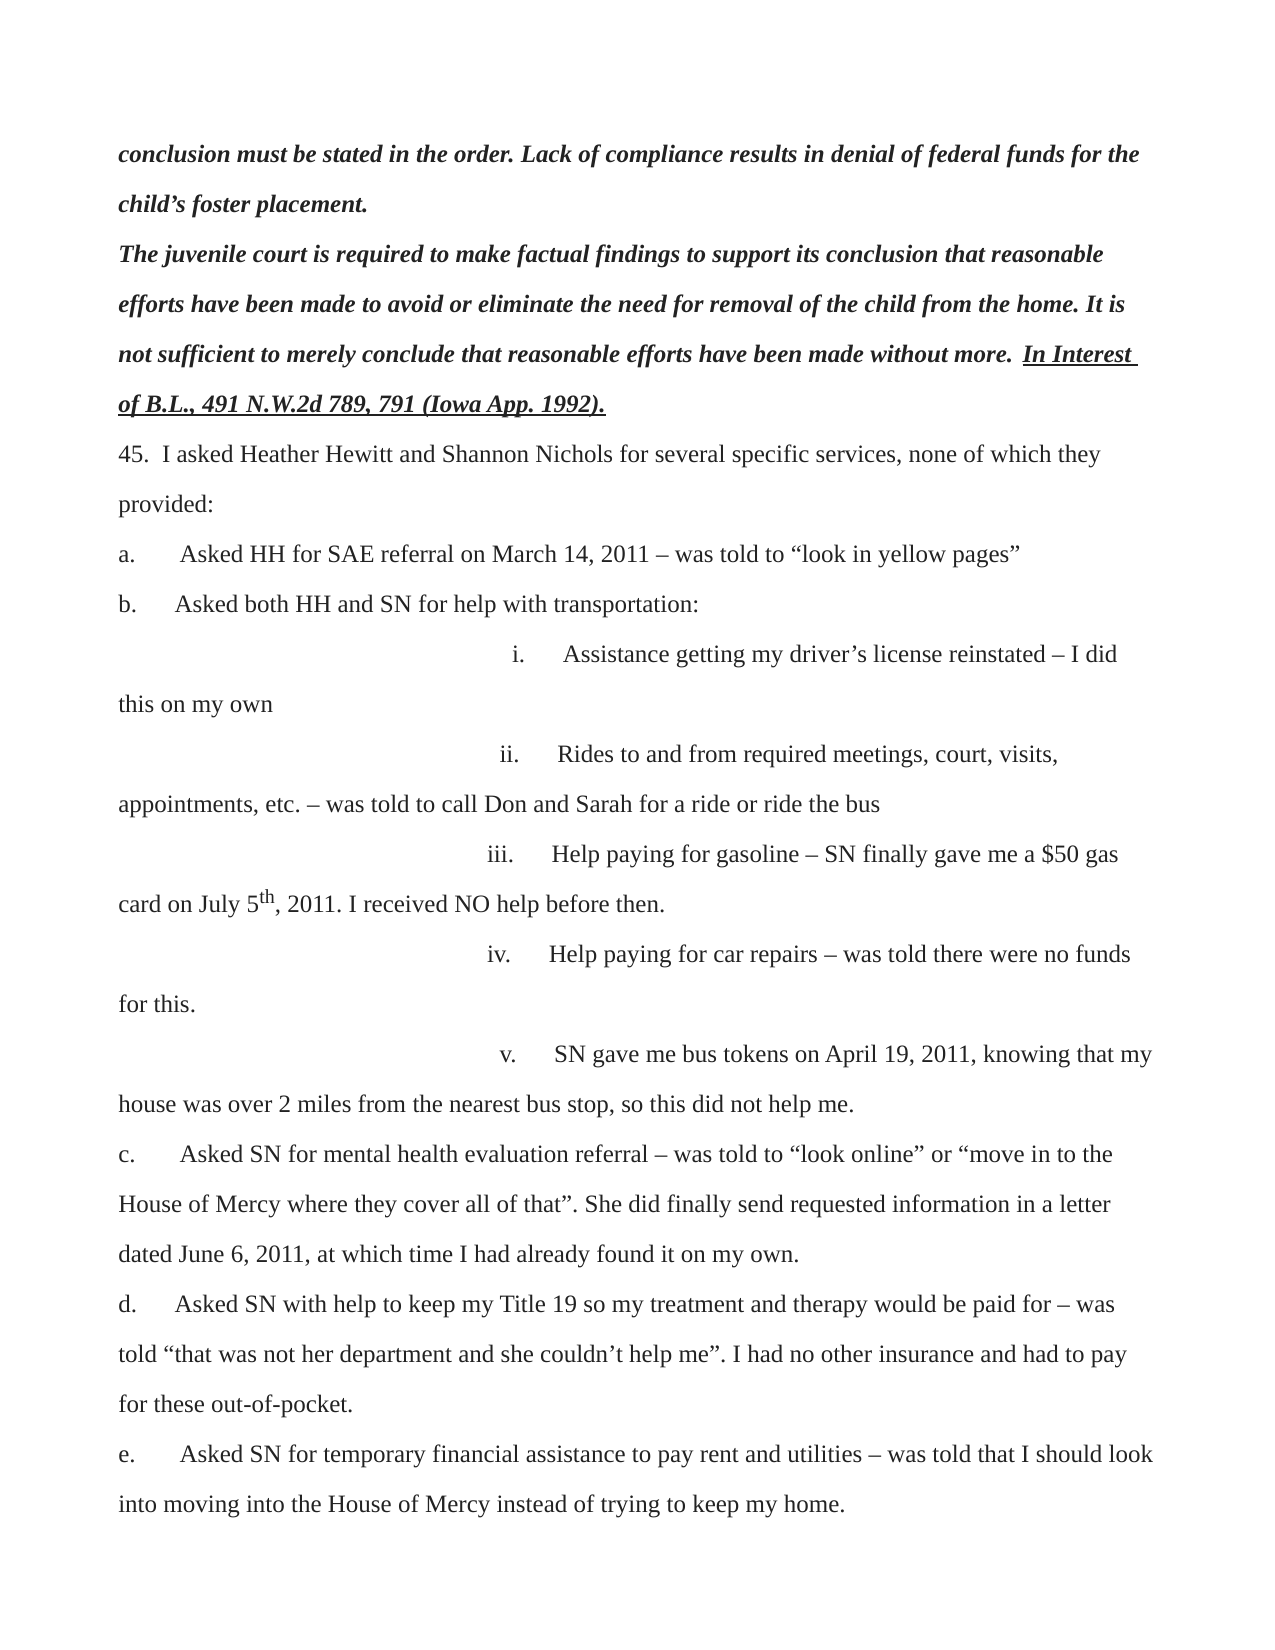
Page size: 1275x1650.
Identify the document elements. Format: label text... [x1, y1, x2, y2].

text conclusion must be stated in the order. Lack of compliance results in denial of federal funds for the child’s foster placement. [118, 118, 1157, 218]
text 45. I asked Heather Hewitt and Shannon Nichols for several specific services, none of which they provided: [118, 418, 1157, 518]
text iv. Help paying for car repairs – was told there were no funds for this. [118, 918, 1157, 1018]
text ii. Rides to and from required meetings, court, visits, appointments, etc. – was told to call Don and Sarah for a ride or ride the bus [118, 718, 1157, 818]
text iii. Help paying for gasoline – SN finally gave me a $50 gas card on July 5th, 2011. I received NO help before then. [118, 818, 1157, 918]
text c. Asked SN for mental health evaluation referral – was told to “look online” or “move in to the House of Mercy where they cover all of that”. She did finally send requested information in a letter dated June 6, 2011, at which time I had already found it on my own. [118, 1118, 1157, 1268]
text b. Asked both HH and SN for help with transportation: [118, 568, 1157, 618]
text e. Asked SN for temporary financial assistance to pay rent and utilities – was told that I should look into moving into the House of Mercy instead of trying to keep my home. [118, 1418, 1157, 1518]
text i. Assistance getting my driver’s license reinstated – I did this on my own [118, 618, 1157, 718]
text a. Asked HH for SAE referral on March 14, 2011 – was told to “look in yellow pages” [118, 518, 1157, 568]
text d. Asked SN with help to keep my Title 19 so my treatment and therapy would be paid for – was told “that was not her department and she couldn’t help me”. I had no other insurance and had to pay for these out-of-pocket. [118, 1268, 1157, 1418]
text v. SN gave me bus tokens on April 19, 2011, knowing that my house was over 2 miles from the nearest bus stop, so this did not help me. [118, 1018, 1157, 1118]
text The juvenile court is required to make factual findings to support its conclusion that reasonable efforts have been made to avoid or eliminate the need for removal of the child from the home. It is not sufficient to merely conclude that reasonable efforts have been made without more. In Interest of B.L., 491 N.W.2d 789, 791 (Iowa App. 1992). [118, 218, 1157, 418]
